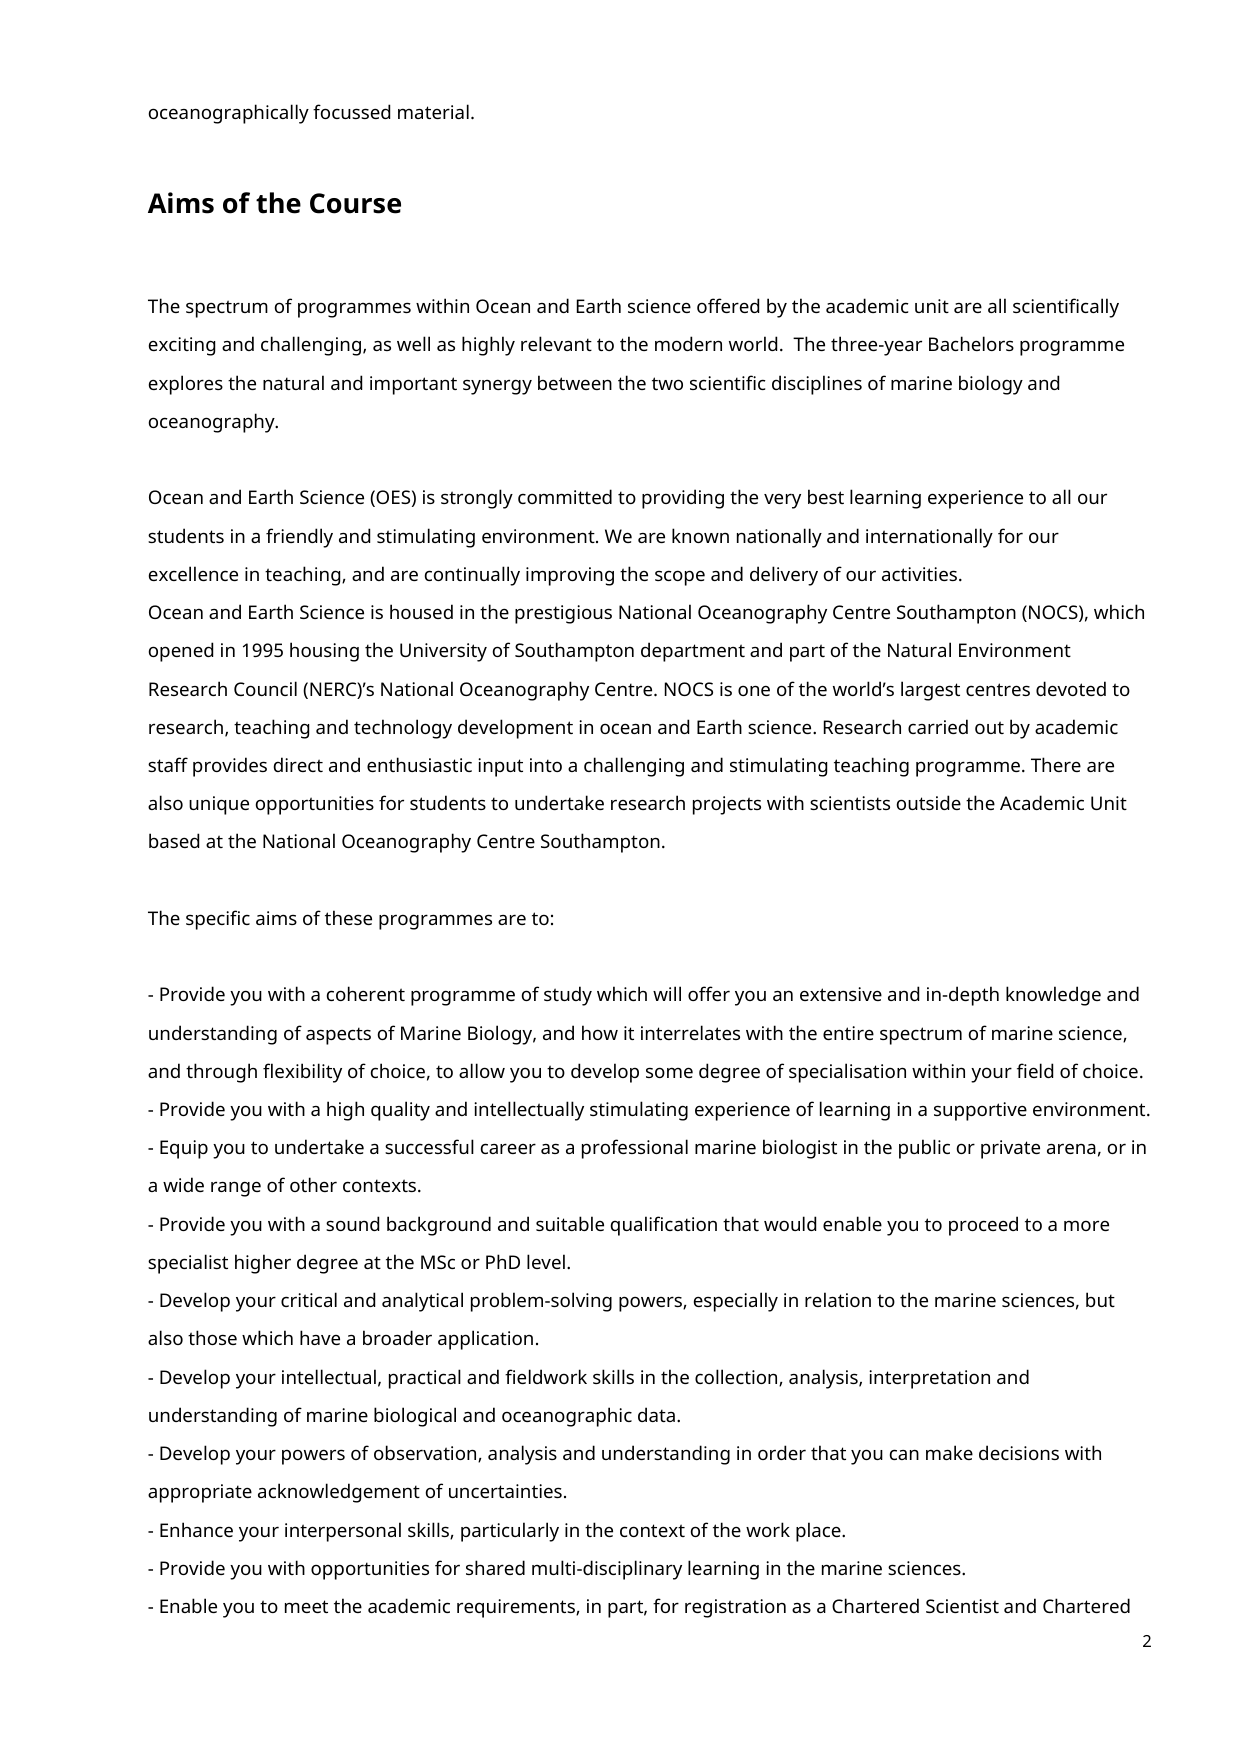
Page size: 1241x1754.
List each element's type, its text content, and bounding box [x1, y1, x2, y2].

subtitle Aims of the Course [148, 184, 1152, 221]
text The spectrum of programmes within Ocean and Earth science offered by the academic unit are all scientifically exciting and challenging, as well as highly relevant to the modern world. The three-year Bachelors programme explores the natural and important synergy between the two scientific disciplines of marine biology and oceanography. Ocean and Earth Science (OES) is strongly committed to providing the very best learning experience to all our students in a friendly and stimulating environment. We are known nationally and internationally for our excellence in teaching, and are continually improving the scope and delivery of our activities. Ocean and Earth Science is housed in the prestigious National Oceanography Centre Southampton (NOCS), which opened in 1995 housing the University of Southampton department and part of the Natural Environment Research Council (NERC)’s National Oceanography Centre. NOCS is one of the world’s largest centres devoted to research, teaching and technology development in ocean and Earth science. Research carried out by academic staff provides direct and enthusiastic input into a challenging and stimulating teaching programme. There are also unique opportunities for students to undertake research projects with scientists outside the Academic Unit based at the National Oceanography Centre Southampton. The specific aims of these programmes are to: - Provide you with a coherent programme of study which will offer you an extensive and in-depth knowledge and understanding of aspects of Marine Biology, and how it interrelates with the entire spectrum of marine science, and through flexibility of choice, to allow you to develop some degree of specialisation within your field of choice. - Provide you with a high quality and intellectually stimulating experience of learning in a supportive environment. - Equip you to undertake a successful career as a professional marine biologist in the public or private arena, or in a wide range of other contexts. - Provide you with a sound background and suitable qualification that would enable you to proceed to a more specialist higher degree at the MSc or PhD level. - Develop your critical and analytical problem-solving powers, especially in relation to the marine sciences, but also those which have a broader application. - Develop your intellectual, practical and fieldwork skills in the collection, analysis, interpretation and understanding of marine biological and oceanographic data. - Develop your powers of observation, analysis and understanding in order that you can make decisions with appropriate acknowledgement of uncertainties. - Enhance your interpersonal skills, particularly in the context of the work place. - Provide you with opportunities for shared multi-disciplinary learning in the marine sciences. - Enable you to meet the academic requirements, in part, for registration as a Chartered Scientist and Chartered [148, 293, 1152, 1619]
text oceanographically focussed material. [148, 99, 1145, 125]
